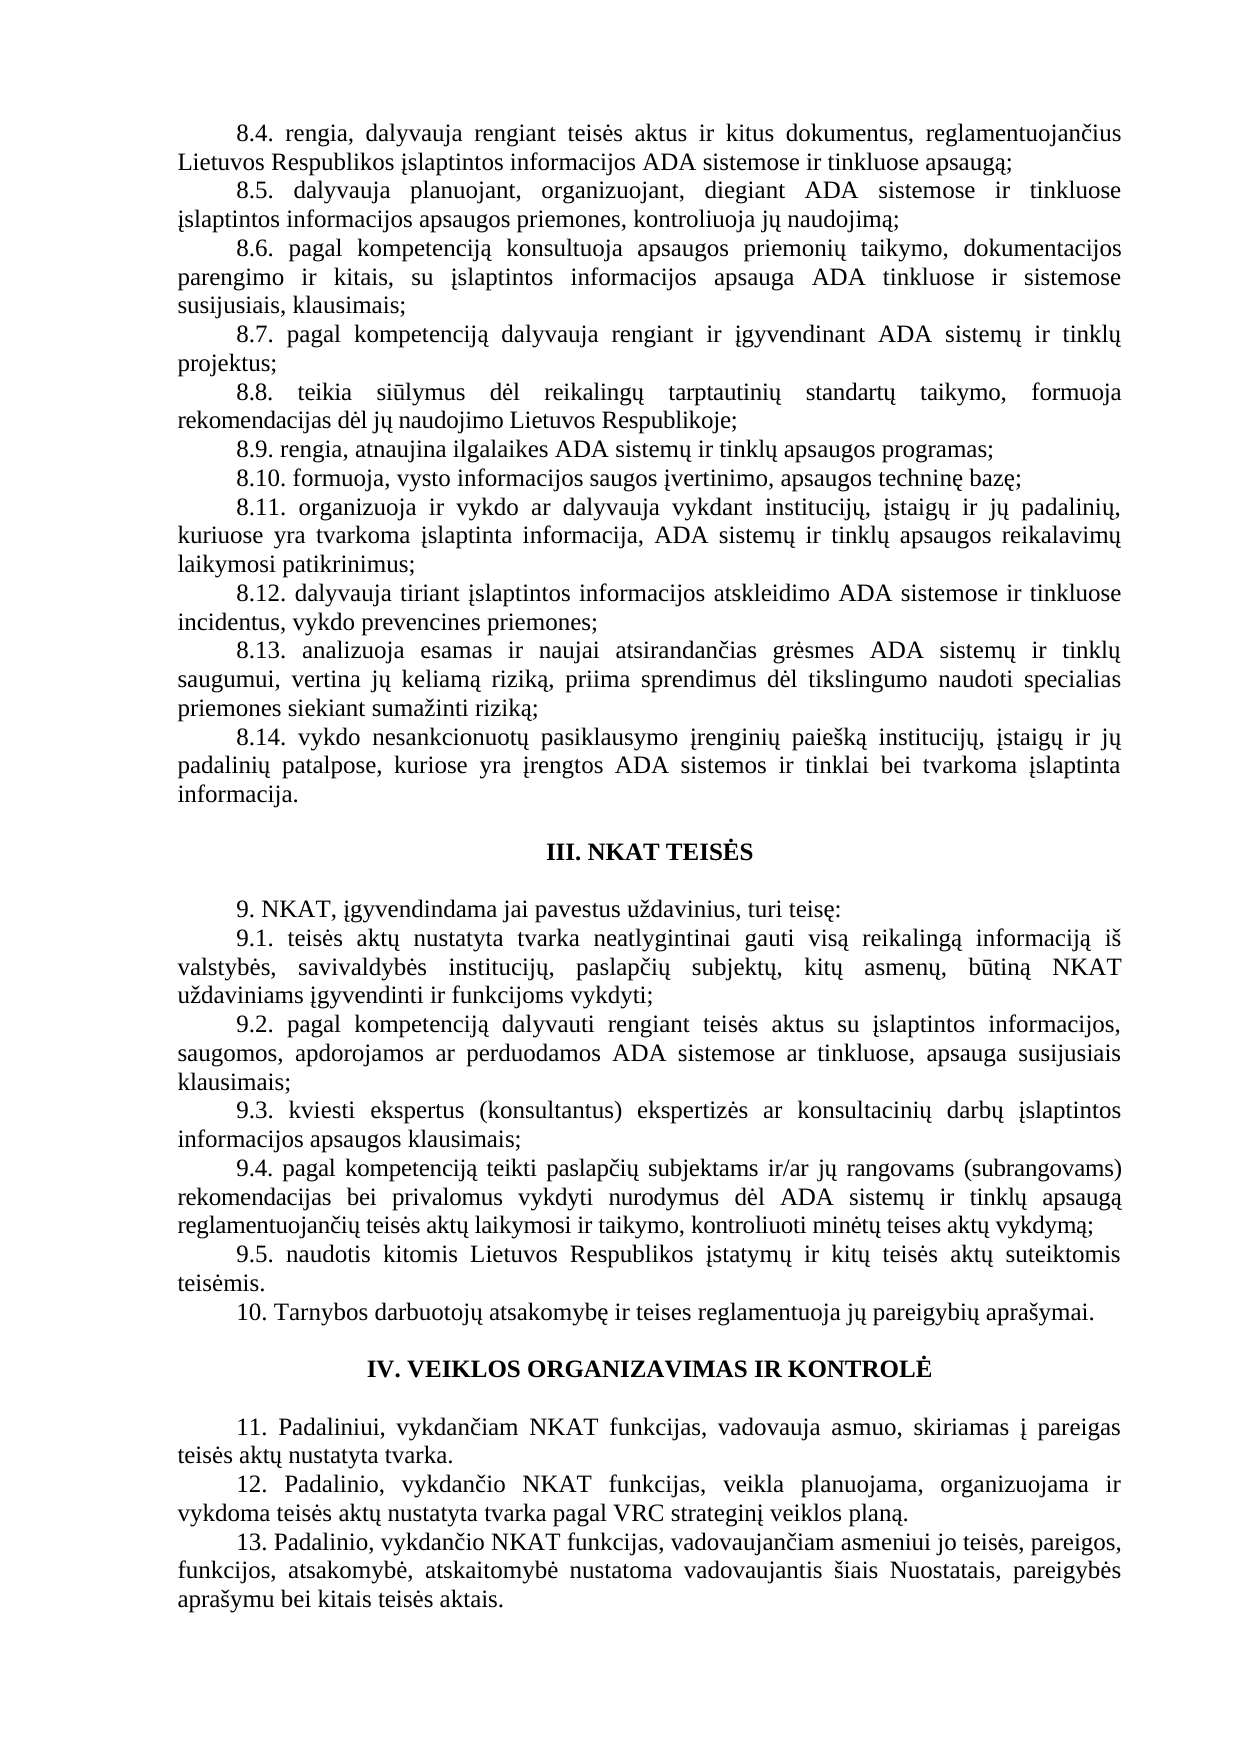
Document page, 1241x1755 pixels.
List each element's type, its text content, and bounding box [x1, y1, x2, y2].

text 8.4. rengia, dalyvauja rengiant teisės aktus ir kitus dokumentus, reglamentuojančius Lietuvos Respublikos įslaptintos informacijos ADA sistemose ir tinkluose apsaugą; [177, 118, 1122, 176]
text 8.13. analizuoja esamas ir naujai atsirandančias grėsmes ADA sistemų ir tinklų saugumui, vertina jų keliamą riziką, priima sprendimus dėl tikslingumo naudoti specialias priemones siekiant sumažinti riziką; [177, 636, 1122, 722]
text III. NKAT TEISĖS [177, 837, 1122, 866]
text 8.14. vykdo nesankcionuotų pasiklausymo įrenginių paiešką institucijų, įstaigų ir jų padalinių patalpose, kuriose yra įrengtos ADA sistemos ir tinklai bei tvarkoma įslaptinta informacija. [177, 722, 1122, 808]
text 9. NKAT, įgyvendindama jai pavestus uždavinius, turi teisę: [177, 894, 1122, 923]
text 9.1. teisės aktų nustatyta tvarka neatlygintinai gauti visą reikalingą informaciją iš valstybės, savivaldybės institucijų, paslapčių subjektų, kitų asmenų, būtiną NKAT uždaviniams įgyvendinti ir funkcijoms vykdyti; [177, 923, 1122, 1009]
text 9.4. pagal kompetenciją teikti paslapčių subjektams ir/ar jų rangovams (subrangovams) rekomendacijas bei privalomus vykdyti nurodymus dėl ADA sistemų ir tinklų apsaugą reglamentuojančių teisės aktų laikymosi ir taikymo, kontroliuoti minėtų teises aktų vykdymą; [177, 1153, 1122, 1239]
text 8.6. pagal kompetenciją konsultuoja apsaugos priemonių taikymo, dokumentacijos parengimo ir kitais, su įslaptintos informacijos apsauga ADA tinkluose ir sistemose susijusiais, klausimais; [177, 233, 1122, 319]
text 8.11. organizuoja ir vykdo ar dalyvauja vykdant institucijų, įstaigų ir jų padalinių, kuriuose yra tvarkoma įslaptinta informacija, ADA sistemų ir tinklų apsaugos reikalavimų laikymosi patikrinimus; [177, 492, 1122, 578]
text 8.7. pagal kompetenciją dalyvauja rengiant ir įgyvendinant ADA sistemų ir tinklų projektus; [177, 319, 1122, 377]
text 8.12. dalyvauja tiriant įslaptintos informacijos atskleidimo ADA sistemose ir tinkluose incidentus, vykdo prevencines priemones; [177, 578, 1122, 636]
text 8.8. teikia siūlymus dėl reikalingų tarptautinių standartų taikymo, formuoja rekomendacijas dėl jų naudojimo Lietuvos Respublikoje; [177, 377, 1122, 434]
text 10. Tarnybos darbuotojų atsakomybę ir teises reglamentuoja jų pareigybių aprašymai. [177, 1297, 1122, 1326]
text 8.10. formuoja, vysto informacijos saugos įvertinimo, apsaugos techninę bazę; [177, 463, 1122, 492]
text 13. Padalinio, vykdančio NKAT funkcijas, vadovaujančiam asmeniui jo teisės, pareigos, funkcijos, atsakomybė, atskaitomybė nustatoma vadovaujantis šiais Nuostatais, pareigybės aprašymu bei kitais teisės aktais. [177, 1527, 1122, 1613]
text 12. Padalinio, vykdančio NKAT funkcijas, veikla planuojama, organizuojama ir vykdoma teisės aktų nustatyta tvarka pagal VRC strateginį veiklos planą. [177, 1469, 1122, 1527]
text 9.3. kviesti ekspertus (konsultantus) ekspertizės ar konsultacinių darbų įslaptintos informacijos apsaugos klausimais; [177, 1096, 1122, 1153]
text IV. VEIKLOS ORGANIZAVIMAS IR KONTROLĖ [177, 1354, 1122, 1383]
text 9.5. naudotis kitomis Lietuvos Respublikos įstatymų ir kitų teisės aktų suteiktomis teisėmis. [177, 1239, 1122, 1297]
text 11. Padaliniui, vykdančiam NKAT funkcijas, vadovauja asmuo, skiriamas į pareigas teisės aktų nustatyta tvarka. [177, 1412, 1122, 1469]
text 9.2. pagal kompetenciją dalyvauti rengiant teisės aktus su įslaptintos informacijos, saugomos, apdorojamos ar perduodamos ADA sistemose ar tinkluose, apsauga susijusiais klausimais; [177, 1009, 1122, 1096]
text 8.5. dalyvauja planuojant, organizuojant, diegiant ADA sistemose ir tinkluose įslaptintos informacijos apsaugos priemones, kontroliuoja jų naudojimą; [177, 176, 1122, 233]
text 8.9. rengia, atnaujina ilgalaikes ADA sistemų ir tinklų apsaugos programas; [177, 434, 1122, 463]
